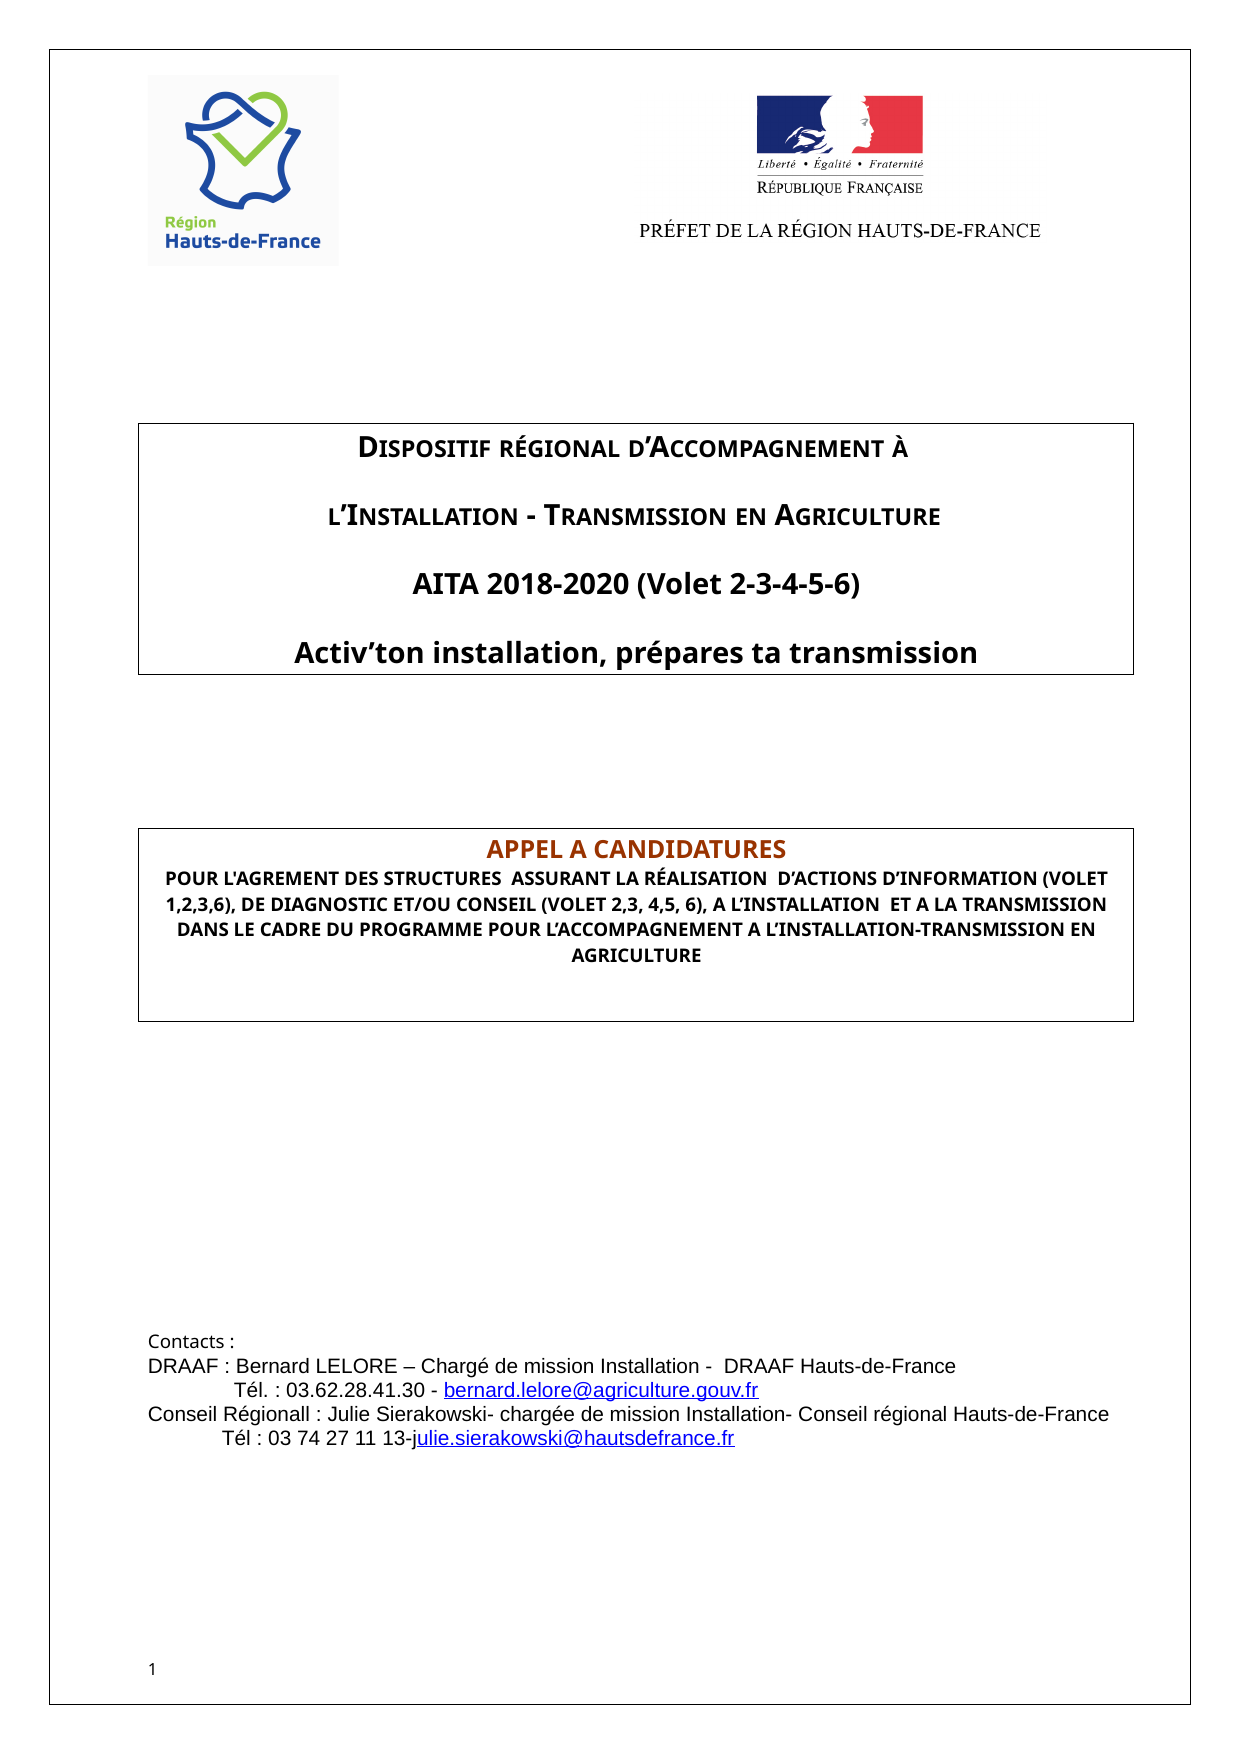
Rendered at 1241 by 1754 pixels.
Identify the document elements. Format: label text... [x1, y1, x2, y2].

text POUR L'AGREMENT DES STRUCTURES assurant la réalisation d’actions d’information (VOLET 1,2,3,6), de diagnostic ET/Ou conseil (VOLET 2,3, 4,5, 6), a l’installation et a la transmission dans le cadre du PROGRAMME POUR L’ACCOMPAGNEMENT A L’INSTALLATION-TRANSMISSION EN AGRICULTURE [148, 866, 1125, 968]
text AITA 2018-2020 (Volet 2-3-4-5-6) [139, 560, 1133, 603]
picture [633, 93, 1047, 243]
text DRAAF : Bernard LELORE – Chargé de mission Installation - DRAAF Hauts-de-France [148, 1353, 1125, 1377]
text Contacts : [148, 1328, 1125, 1353]
text Tél : 03 74 27 11 13-julie.sierakowski@hautsdefrance.fr [148, 1425, 1125, 1449]
text Conseil Régionall : Julie Sierakowski- chargée de mission Installation- Conseil régional Hauts-de-France [148, 1401, 1125, 1425]
subtitle APPEL A CANDIDATURES [139, 829, 1133, 866]
text Tél. : 03.62.28.41.30 - bernard.lelore@agriculture.gouv.fr [148, 1377, 1125, 1401]
text l’Installation - Transmission en Agriculture [139, 492, 1133, 534]
subtitle CAHIER DES CHARGES DE LA RÉGION [148, 1149, 1125, 1175]
text Dispositif régional d’Accompagnement à [139, 424, 1133, 466]
text Activ’ton installation, prépares ta transmission [139, 629, 1133, 674]
subtitle HAUTS-DE-FRANCE [148, 1200, 1125, 1226]
picture [147, 75, 339, 266]
